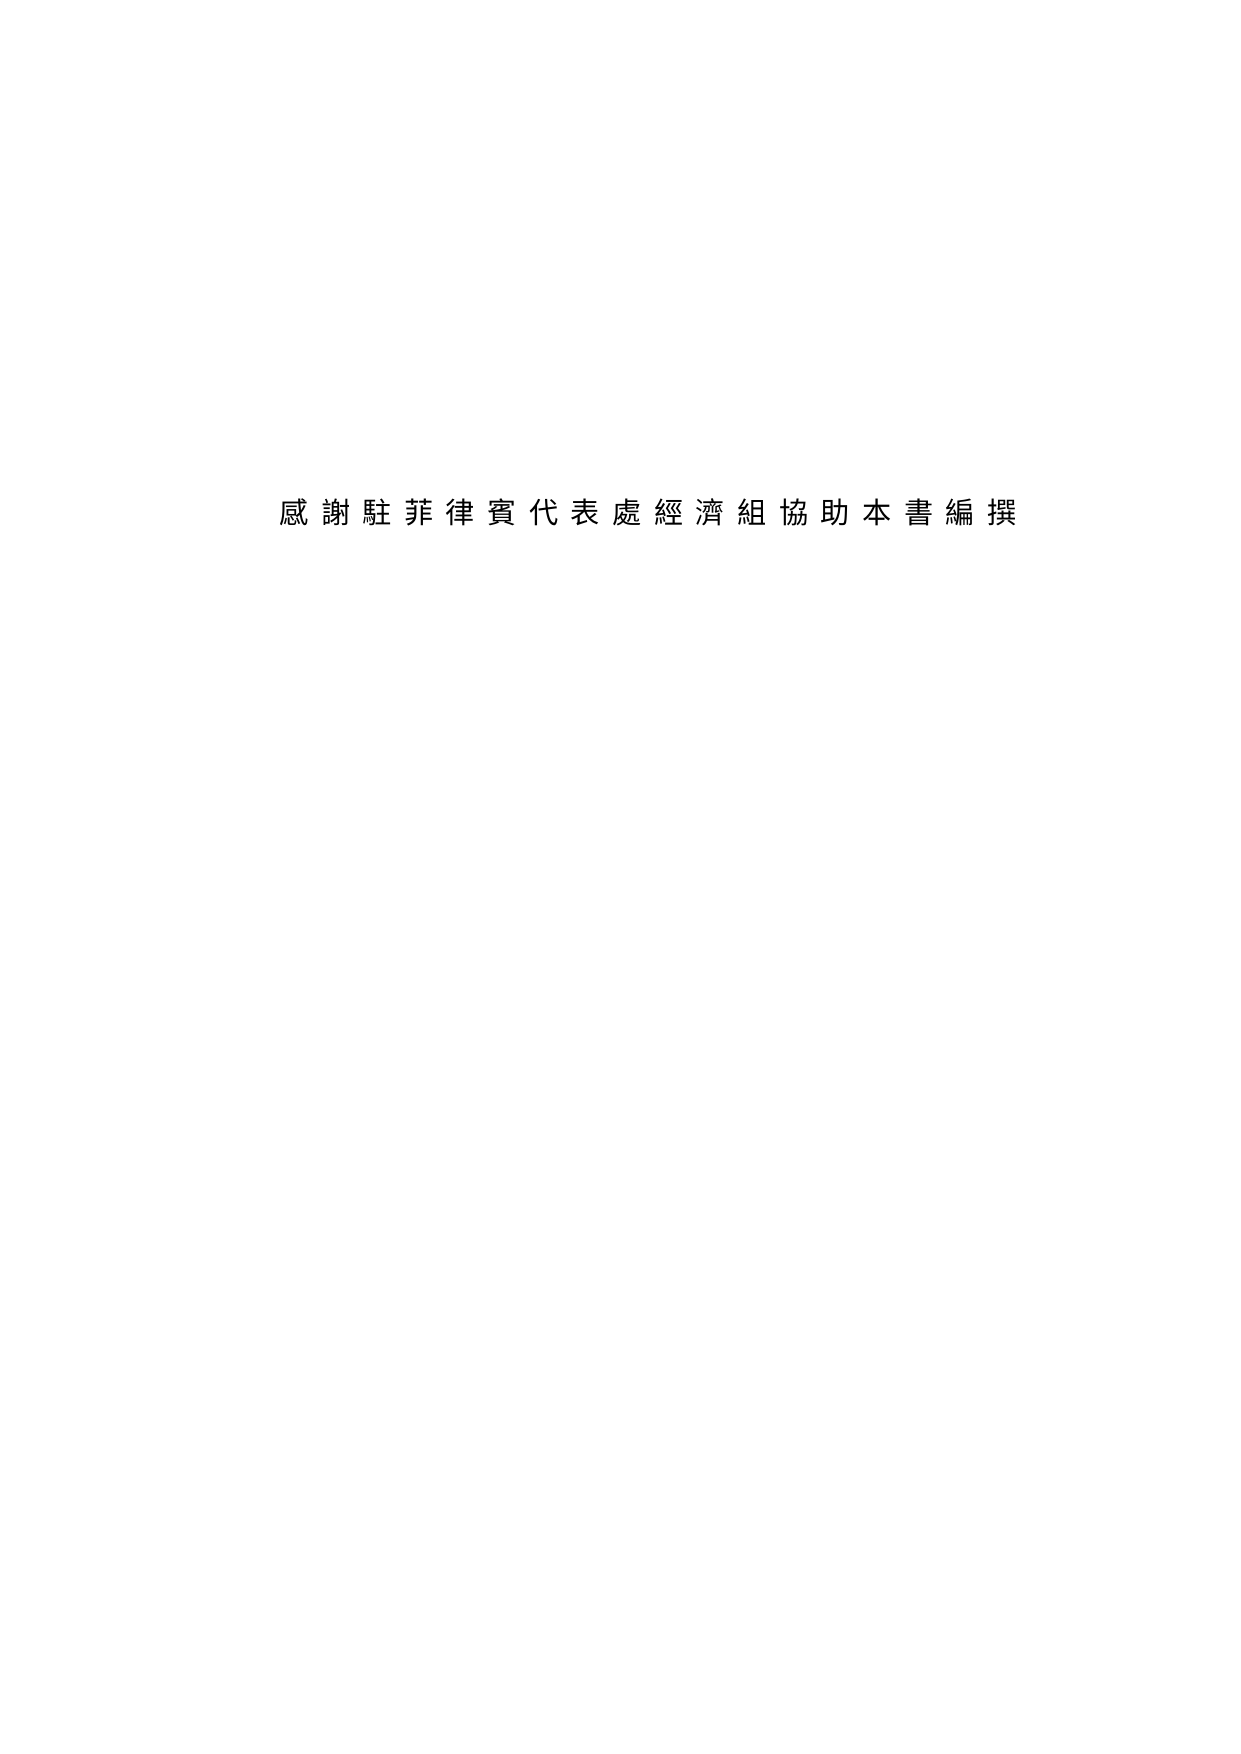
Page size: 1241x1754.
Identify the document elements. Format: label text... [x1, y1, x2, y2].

table_cell [183, 594, 1074, 656]
table_cell 感謝駐菲律賓代表處經濟組協助本書編撰 [183, 281, 1074, 594]
